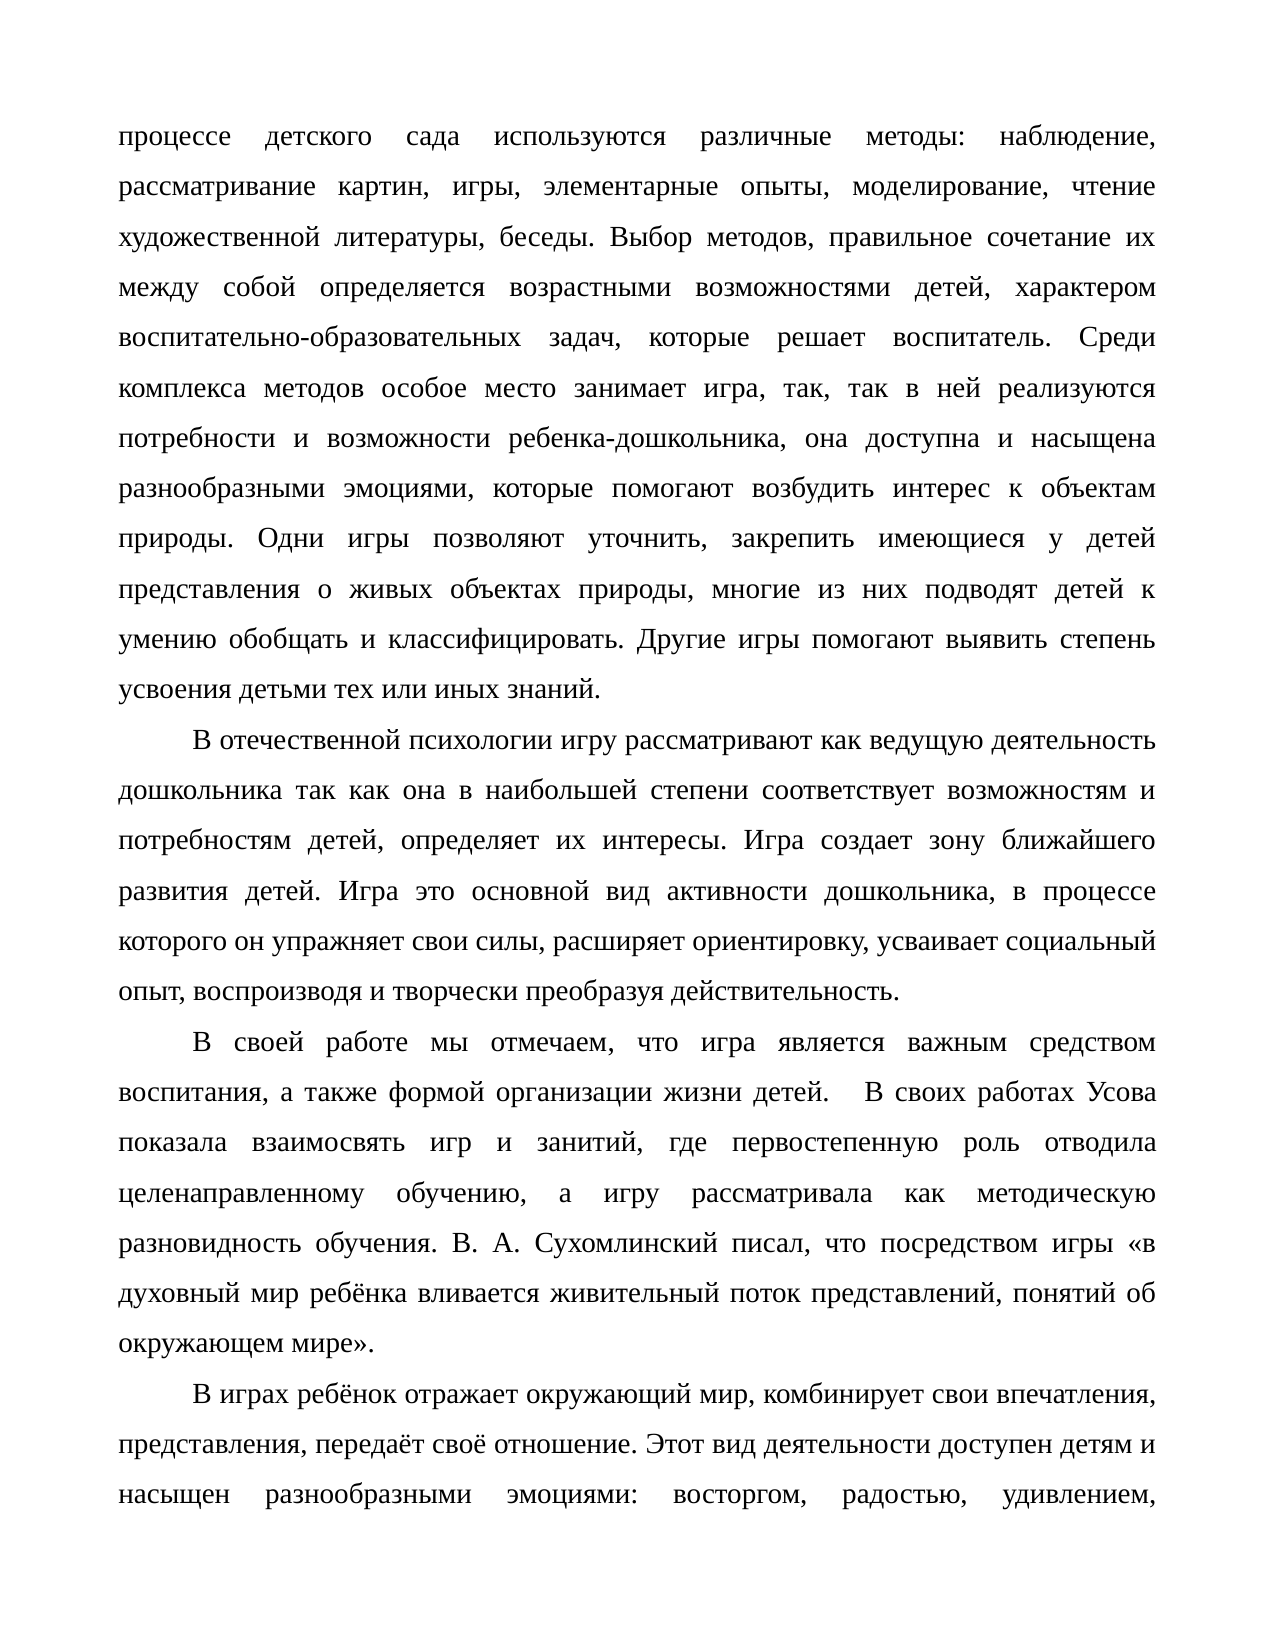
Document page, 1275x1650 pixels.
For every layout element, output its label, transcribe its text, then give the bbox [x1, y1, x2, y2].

text В отечественной психологии игру рассматривают как ведущую деятельность дошкольника так как она в наибольшей степени соответствует возможностям и потребностям детей, определяет их интересы. Игра создает зону ближайшего развития детей. Игра это основной вид активности дошкольника, в процессе которого он упражняет свои силы, расширяет ориентировку, усваивает социальный опыт, воспроизводя и творчески преобразуя действительность. [118, 722, 1157, 1007]
text В играх ребёнок отражает окружающий мир, комбинирует свои впечатления, представления, передаёт своё отношение. Этот вид деятельности доступен детям и насыщен разнообразными эмоциями: восторгом, радостью, удивлением, [118, 1376, 1157, 1510]
text процессе детского сада используются различные методы: наблюдение, рассматривание картин, игры, элементарные опыты, моделирование, чтение художественной литературы, беседы. Выбор методов, правильное сочетание их между собой определяется возрастными возможностями детей, характером воспитательно-образовательных задач, которые решает воспитатель. Среди комплекса методов особое место занимает игра, так, так в ней реализуются потребности и возможности ребенка-дошкольника, она доступна и насыщена разнообразными эмоциями, которые помогают возбудить интерес к объектам природы. Одни игры позволяют уточнить, закрепить имеющиеся у детей представления о живых объектах природы, многие из них подводят детей к умению обобщать и классифицировать. Другие игры помогают выявить степень усвоения детьми тех или иных знаний. [118, 118, 1157, 705]
text В своей работе мы отмечаем, что игра является важным средством воспитания, а также формой организации жизни детей. В своих работах Усова показала взаимосвять игр и занитий, где первостепенную роль отводила целенаправленному обучению, а игру рассматривала как методическую разновидность обучения. В. А. Сухомлинский писал, что посредством игры «в духовный мир ребёнка вливается живительный поток представлений, понятий об окружающем мире». [118, 1024, 1157, 1359]
